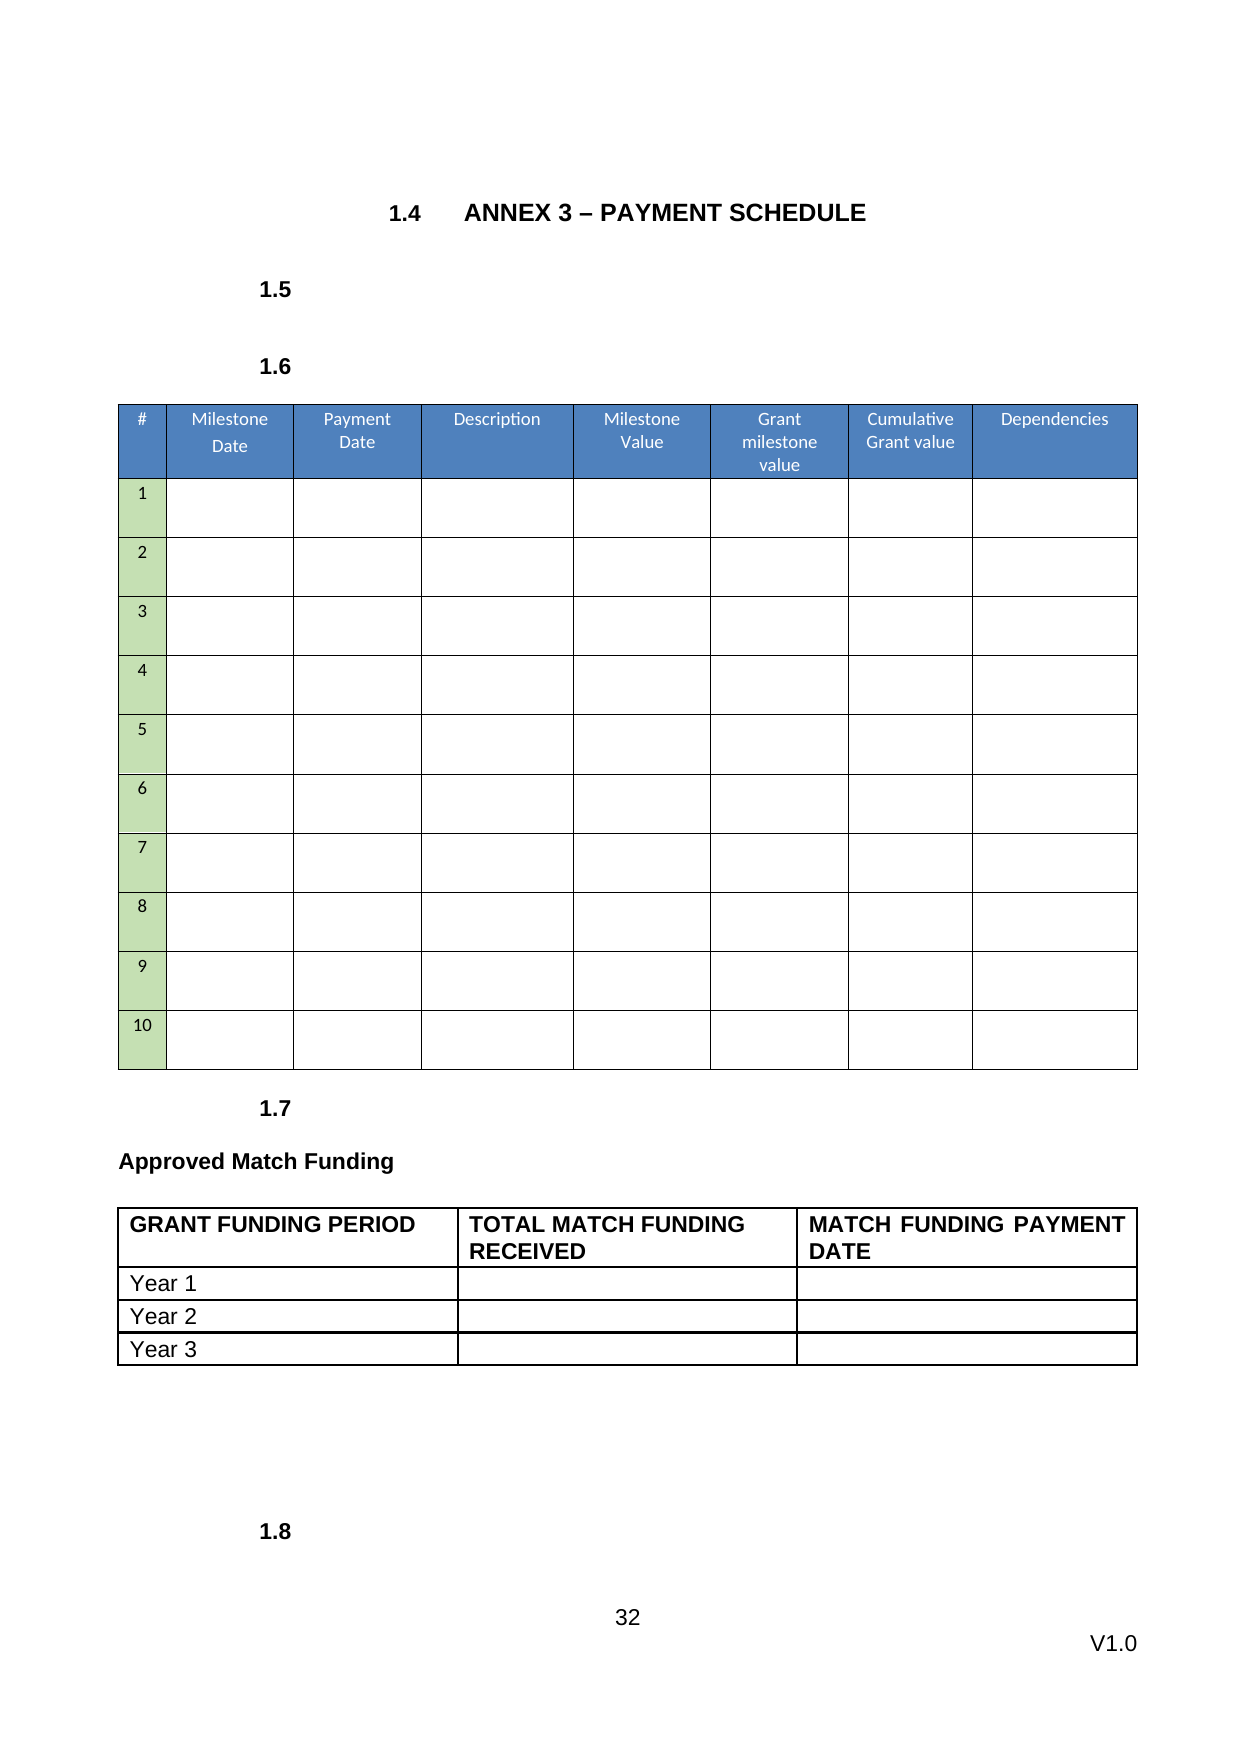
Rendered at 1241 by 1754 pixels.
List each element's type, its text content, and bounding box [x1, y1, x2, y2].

table_cell [711, 1011, 848, 1069]
table_cell [973, 834, 1137, 892]
table_cell [422, 952, 573, 1010]
table_header Grant milestone value [711, 405, 848, 478]
table_cell [849, 775, 972, 832]
table_cell [459, 1268, 796, 1299]
table_cell [973, 597, 1137, 655]
table_cell [459, 1334, 796, 1364]
table_cell [798, 1301, 1136, 1331]
table_cell [574, 479, 710, 537]
table_cell [973, 538, 1137, 596]
table_cell [711, 656, 848, 714]
table_cell [849, 715, 972, 773]
table_cell 6 [119, 775, 166, 832]
table_cell [849, 1011, 972, 1069]
table_cell 7 [119, 834, 166, 892]
table_cell [294, 952, 421, 1010]
table_cell [849, 656, 972, 714]
table_cell [294, 479, 421, 537]
table_header Payment Date [294, 405, 421, 478]
table_cell [167, 893, 293, 951]
table_cell [294, 775, 421, 832]
table_cell [849, 479, 972, 537]
table_cell [574, 952, 710, 1010]
table_cell [422, 893, 573, 951]
table_cell 1 [119, 479, 166, 537]
table_cell [167, 952, 293, 1010]
table_cell [294, 538, 421, 596]
table_cell [167, 1011, 293, 1069]
table_cell [294, 893, 421, 951]
table_cell 4 [119, 656, 166, 714]
table_cell [574, 1011, 710, 1069]
table_cell [973, 715, 1137, 773]
table_cell [294, 1011, 421, 1069]
table_cell [167, 775, 293, 832]
table_cell [167, 834, 293, 892]
table_cell 2 [119, 538, 166, 596]
subtitle ANNEX 3 – PAYMENT SCHEDULE [118, 198, 1137, 226]
table_cell [167, 656, 293, 714]
table_cell [711, 834, 848, 892]
table_cell 5 [119, 715, 166, 773]
table_cell Year 3 [119, 1334, 457, 1364]
table_cell [167, 597, 293, 655]
table_cell [294, 834, 421, 892]
table_cell [849, 597, 972, 655]
table_cell [574, 656, 710, 714]
table_cell [422, 834, 573, 892]
table_cell [973, 1011, 1137, 1069]
table_cell [294, 656, 421, 714]
text Approved Match Funding [118, 1148, 1137, 1174]
table_cell [167, 538, 293, 596]
table_cell [574, 775, 710, 832]
table_cell [711, 479, 848, 537]
table_cell [574, 834, 710, 892]
table_cell [973, 952, 1137, 1010]
table_cell [294, 715, 421, 773]
table_header GRANT FUNDING PERIOD [119, 1209, 457, 1266]
table_cell [422, 597, 573, 655]
table_cell Year 1 [119, 1268, 457, 1299]
table_cell [422, 1011, 573, 1069]
table_cell [711, 715, 848, 773]
table_cell [422, 715, 573, 773]
table_cell [422, 538, 573, 596]
table_cell [574, 893, 710, 951]
table_cell [422, 479, 573, 537]
table_header Milestone Date [167, 405, 293, 478]
table_cell 8 [119, 893, 166, 951]
table_header Cumulative Grant value [849, 405, 972, 478]
table_cell [849, 834, 972, 892]
table_cell [973, 775, 1137, 832]
table_header TOTAL MATCH FUNDING RECEIVED [459, 1209, 796, 1266]
table_cell [849, 893, 972, 951]
table_cell [167, 479, 293, 537]
table_cell [849, 952, 972, 1010]
table_cell [711, 597, 848, 655]
table_header Dependencies [973, 405, 1137, 478]
table_cell [459, 1301, 796, 1331]
table_header # [119, 405, 166, 478]
table_header Milestone Value [574, 405, 710, 478]
table_cell [574, 715, 710, 773]
table_cell [711, 775, 848, 832]
table_cell [574, 597, 710, 655]
table_cell [849, 538, 972, 596]
table_cell Year 2 [119, 1301, 457, 1331]
table_cell [711, 952, 848, 1010]
table_cell 9 [119, 952, 166, 1010]
table_cell 10 [119, 1011, 166, 1069]
table_cell [294, 597, 421, 655]
table_cell [422, 656, 573, 714]
table_cell [711, 893, 848, 951]
table_cell [711, 538, 848, 596]
table_cell [973, 656, 1137, 714]
table_header MATCH FUNDING PAYMENT DATE [798, 1209, 1136, 1266]
table_header Description [422, 405, 573, 478]
table_cell [167, 715, 293, 773]
table_cell 3 [119, 597, 166, 655]
table_cell [798, 1268, 1136, 1299]
table_cell [574, 538, 710, 596]
table_cell [422, 775, 573, 832]
table_cell [973, 479, 1137, 537]
table_cell [798, 1334, 1136, 1364]
table_cell [973, 893, 1137, 951]
